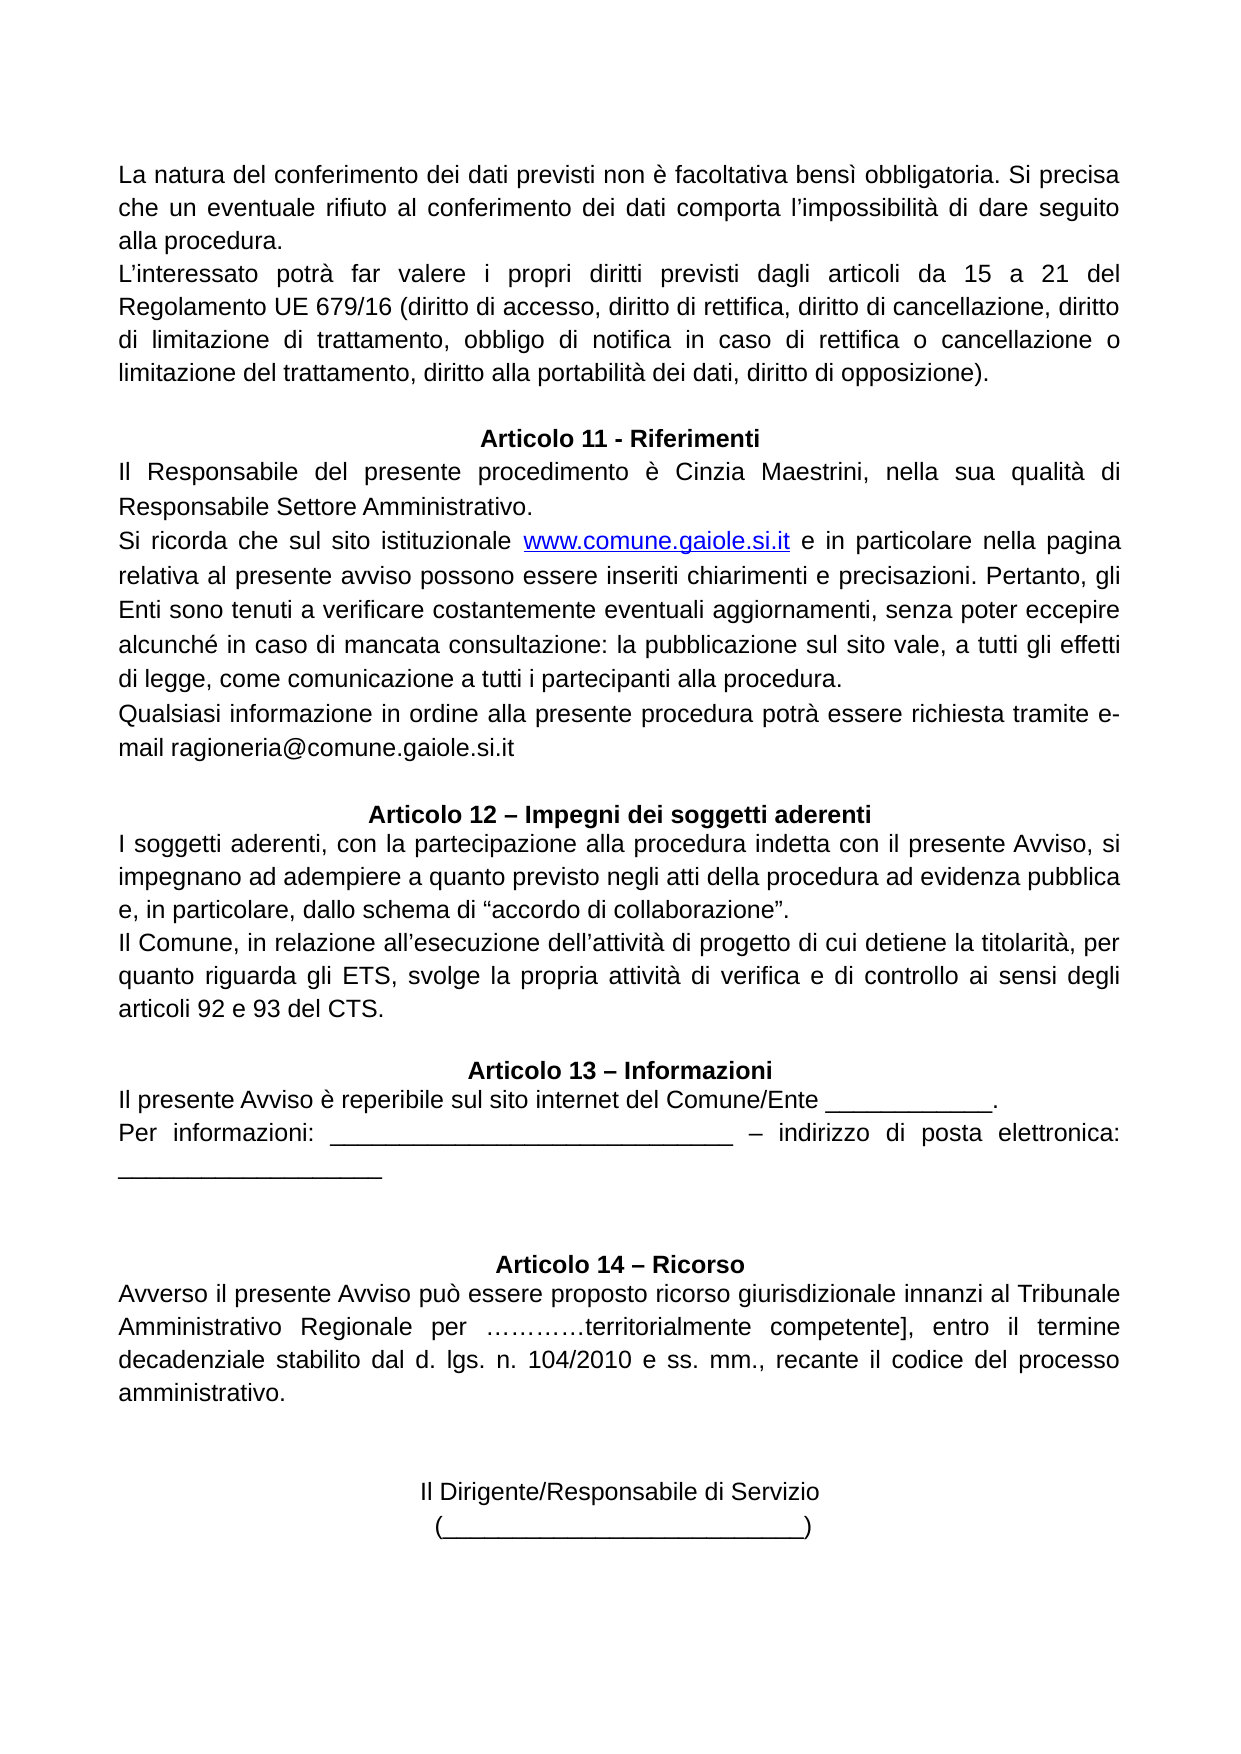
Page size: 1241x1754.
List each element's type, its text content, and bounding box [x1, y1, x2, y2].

text Il Comune, in relazione all’esecuzione dell’attività di progetto di cui detiene la titolarità, per quanto riguarda gli ETS, svolge la propria attività di verifica e di controllo ai sensi degli articoli 92 e 93 del CTS. [118, 928, 1122, 1023]
text Qualsiasi informazione in ordine alla presente procedura potrà essere richiesta tramite e-mail ragioneria@comune.gaiole.si.it [118, 698, 1122, 762]
text Articolo 13 – Informazioni [118, 1056, 1122, 1085]
text Articolo 14 – Ricorso [118, 1250, 1122, 1279]
text Per informazioni: _____________________________ – indirizzo di posta elettronica: ___________________ [118, 1118, 1122, 1180]
text La natura del conferimento dei dati previsti non è facoltativa bensì obbligatoria. Si precisa che un eventuale rifiuto al conferimento dei dati comporta l’impossibilità di dare seguito alla procedura. [118, 160, 1122, 255]
text Il Dirigente/Responsabile di Servizio [118, 1477, 1122, 1506]
text Articolo 12 – Impegni dei soggetti aderenti [118, 801, 1122, 829]
text L’interessato potrà far valere i propri diritti previsti dagli articoli da 15 a 21 del Regolamento UE 679/16 (diritto di accesso, diritto di rettifica, diritto di cancellazione, diritto di limitazione di trattamento, obbligo di notifica in caso di rettifica o cancellazione o limitazione del trattamento, diritto alla portabilità dei dati, diritto di opposizione). [118, 259, 1122, 387]
text I soggetti aderenti, con la partecipazione alla procedura indetta con il presente Avviso, si impegnano ad adempiere a quanto previsto negli atti della procedura ad evidenza pubblica e, in particolare, dallo schema di “accordo di collaborazione”. [118, 829, 1122, 924]
text Avverso il presente Avviso può essere proposto ricorso giurisdizionale innanzi al Tribunale Amministrativo Regionale per …………territorialmente competente], entro il termine decadenziale stabilito dal d. lgs. n. 104/2010 e ss. mm., recante il codice del processo amministrativo. [118, 1279, 1122, 1407]
text Articolo 11 - Riferimenti [118, 424, 1122, 453]
text (__________________________) [118, 1511, 1122, 1540]
text Il Responsabile del presente procedimento è Cinzia Maestrini, nella sua qualità di Responsabile Settore Amministrativo. [118, 457, 1122, 520]
text Si ricorda che sul sito istituzionale www.comune.gaiole.si.it e in particolare nella pagina relativa al presente avviso possono essere inseriti chiarimenti e precisazioni. Pertanto, gli Enti sono tenuti a verificare costantemente eventuali aggiornamenti, senza poter eccepire alcunché in caso di mancata consultazione: la pubblicazione sul sito vale, a tutti gli effetti di legge, come comunicazione a tutti i partecipanti alla procedura. [118, 526, 1122, 693]
text Il presente Avviso è reperibile sul sito internet del Comune/Ente ____________. [118, 1085, 1122, 1114]
